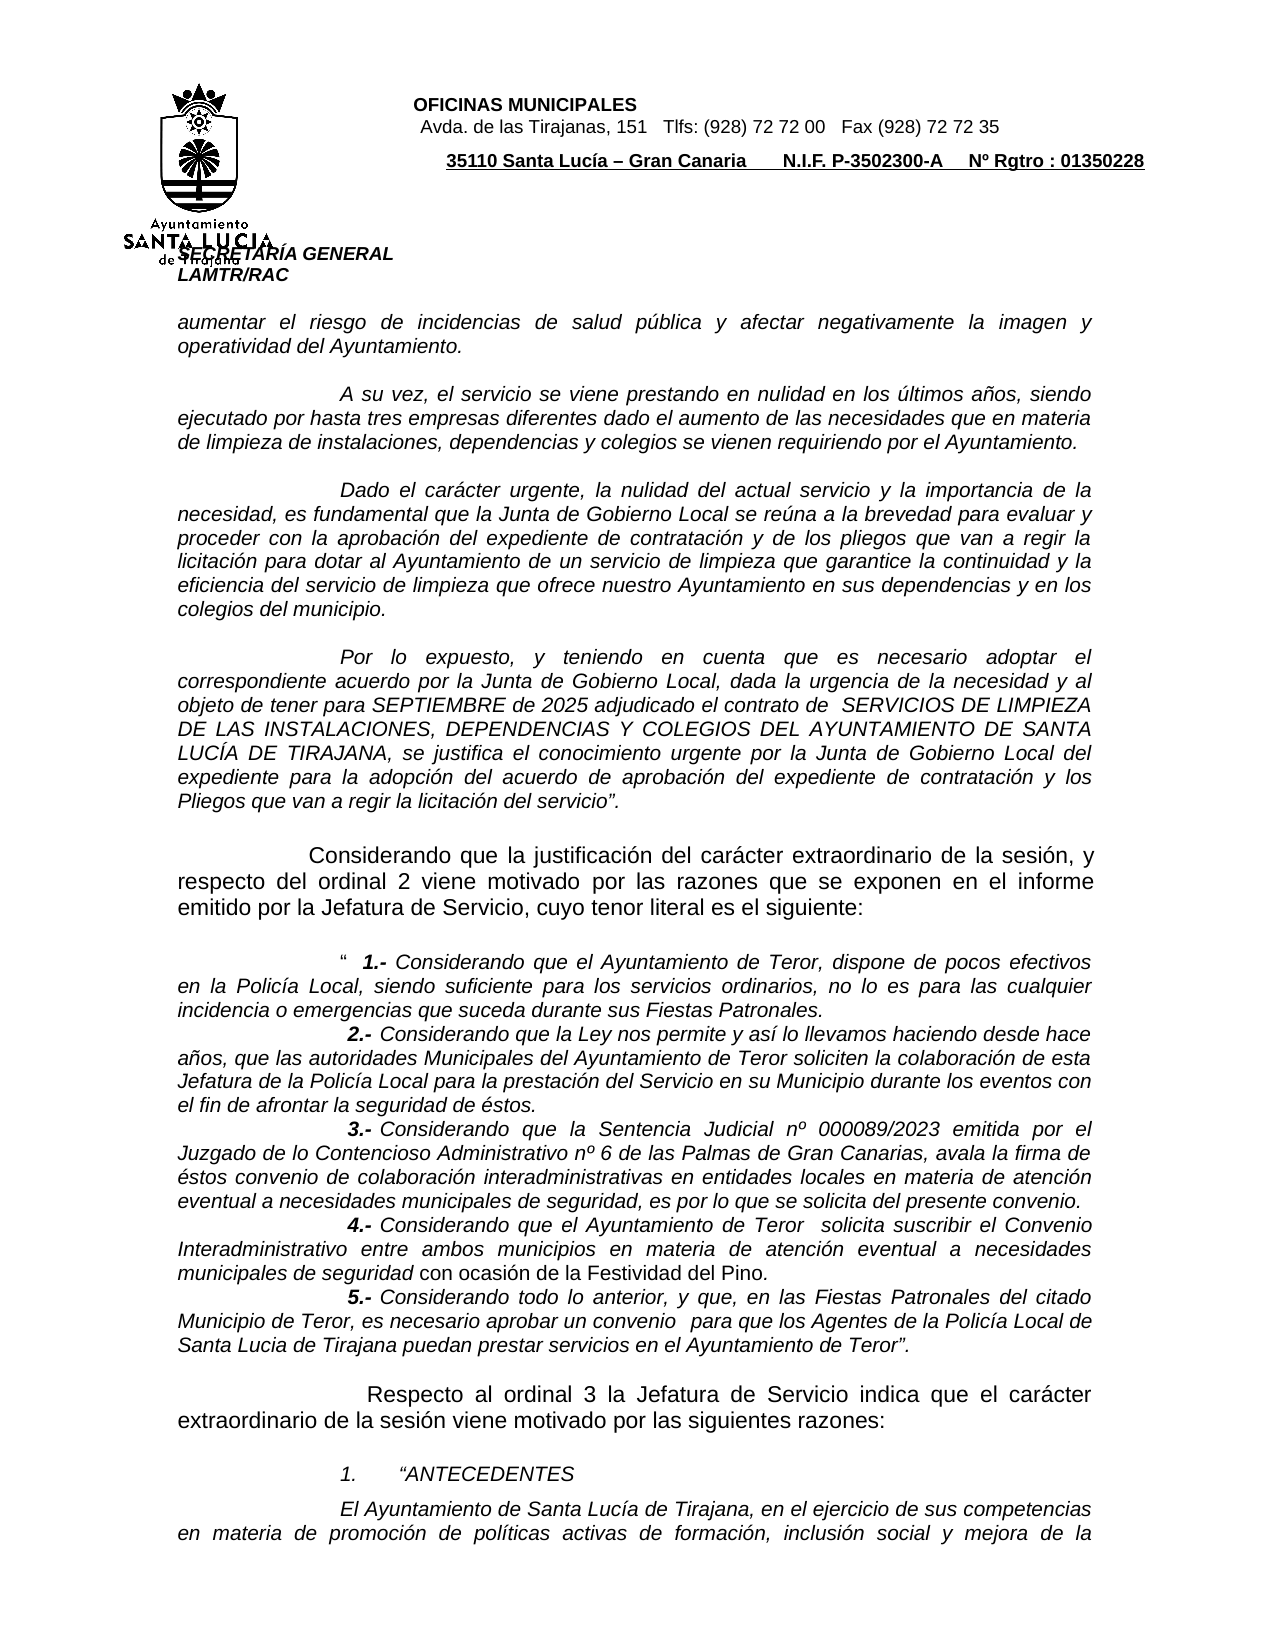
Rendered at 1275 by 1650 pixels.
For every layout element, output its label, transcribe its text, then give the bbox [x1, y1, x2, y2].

text Considerando que la justificación del carácter extraordinario de la sesión, y respecto del ordinal 2 viene motivado por las razones que se exponen en el informe emitido por la Jefatura de Servicio, cuyo tenor literal es el siguiente: [177, 842, 1095, 921]
text “ 1.- Considerando que el Ayuntamiento de Teror, dispone de pocos efectivos en la Policía Local, siendo suficiente para los servicios ordinarios, no lo es para las cualquier incidencia o emergencias que suceda durante sus Fiestas Patronales. [177, 949, 1095, 1021]
text Respecto al ordinal 3 la Jefatura de Servicio indica que el carácter extraordinario de la sesión viene motivado por las siguientes razones: [177, 1381, 1095, 1433]
text Dado el carácter urgente, la nulidad del actual servicio y la importancia de la necesidad, es fundamental que la Junta de Gobierno Local se reúna a la brevedad para evaluar y proceder con la aprobación del expediente de contratación y de los pliegos que van a regir la licitación para dotar al Ayuntamiento de un servicio de limpieza que garantice la continuidad y la eficiencia del servicio de limpieza que ofrece nuestro Ayuntamiento en sus dependencias y en los colegios del municipio. [177, 477, 1095, 621]
text aumentar el riesgo de incidencias de salud pública y afectar negativamente la imagen y operatividad del Ayuntamiento. [177, 310, 1095, 358]
text 5.- Considerando todo lo anterior, y que, en las Fiestas Patronales del citado Municipio de Teror, es necesario aprobar un convenio para que los Agentes de la Policía Local de Santa Lucia de Tirajana puedan prestar servicios en el Ayuntamiento de Teror”. [177, 1285, 1095, 1357]
list “ANTECEDENTES [177, 1462, 1095, 1486]
text 3.- Considerando que la Sentencia Judicial nº 000089/2023 emitida por el Juzgado de lo Contencioso Administrativo nº 6 de las Palmas de Gran Canarias, avala la firma de éstos convenio de colaboración interadministrativas en entidades locales en materia de atención eventual a necesidades municipales de seguridad, es por lo que se solicita del presente convenio. [177, 1117, 1095, 1213]
text A su vez, el servicio se viene prestando en nulidad en los últimos años, siendo ejecutado por hasta tres empresas diferentes dado el aumento de las necesidades que en materia de limpieza de instalaciones, dependencias y colegios se vienen requiriendo por el Ayuntamiento. [177, 382, 1095, 453]
text 2.- Considerando que la Ley nos permite y así lo llevamos haciendo desde hace años, que las autoridades Municipales del Ayuntamiento de Teror soliciten la colaboración de esta Jefatura de la Policía Local para la prestación del Servicio en su Municipio durante los eventos con el fin de afrontar la seguridad de éstos. [177, 1021, 1095, 1117]
text 4.- Considerando que el Ayuntamiento de Teror solicita suscribir el Convenio Interadministrativo entre ambos municipios en materia de atención eventual a necesidades municipales de seguridad con ocasión de la Festividad del Pino. [177, 1213, 1095, 1285]
text Por lo expuesto, y teniendo en cuenta que es necesario adoptar el correspondiente acuerdo por la Junta de Gobierno Local, dada la urgencia de la necesidad y al objeto de tener para SEPTIEMBRE de 2025 adjudicado el contrato de SERVICIOS DE LIMPIEZA DE LAS INSTALACIONES, DEPENDENCIAS Y COLEGIOS DEL AYUNTAMIENTO DE SANTA LUCÍA DE TIRAJANA, se justifica el conocimiento urgente por la Junta de Gobierno Local del expediente para la adopción del acuerdo de aprobación del expediente de contratación y los Pliegos que van a regir la licitación del servicio”. [177, 645, 1095, 813]
text El Ayuntamiento de Santa Lucía de Tirajana, en el ejercicio de sus competencias en materia de promoción de políticas activas de formación, inclusión social y mejora de la [177, 1497, 1095, 1544]
